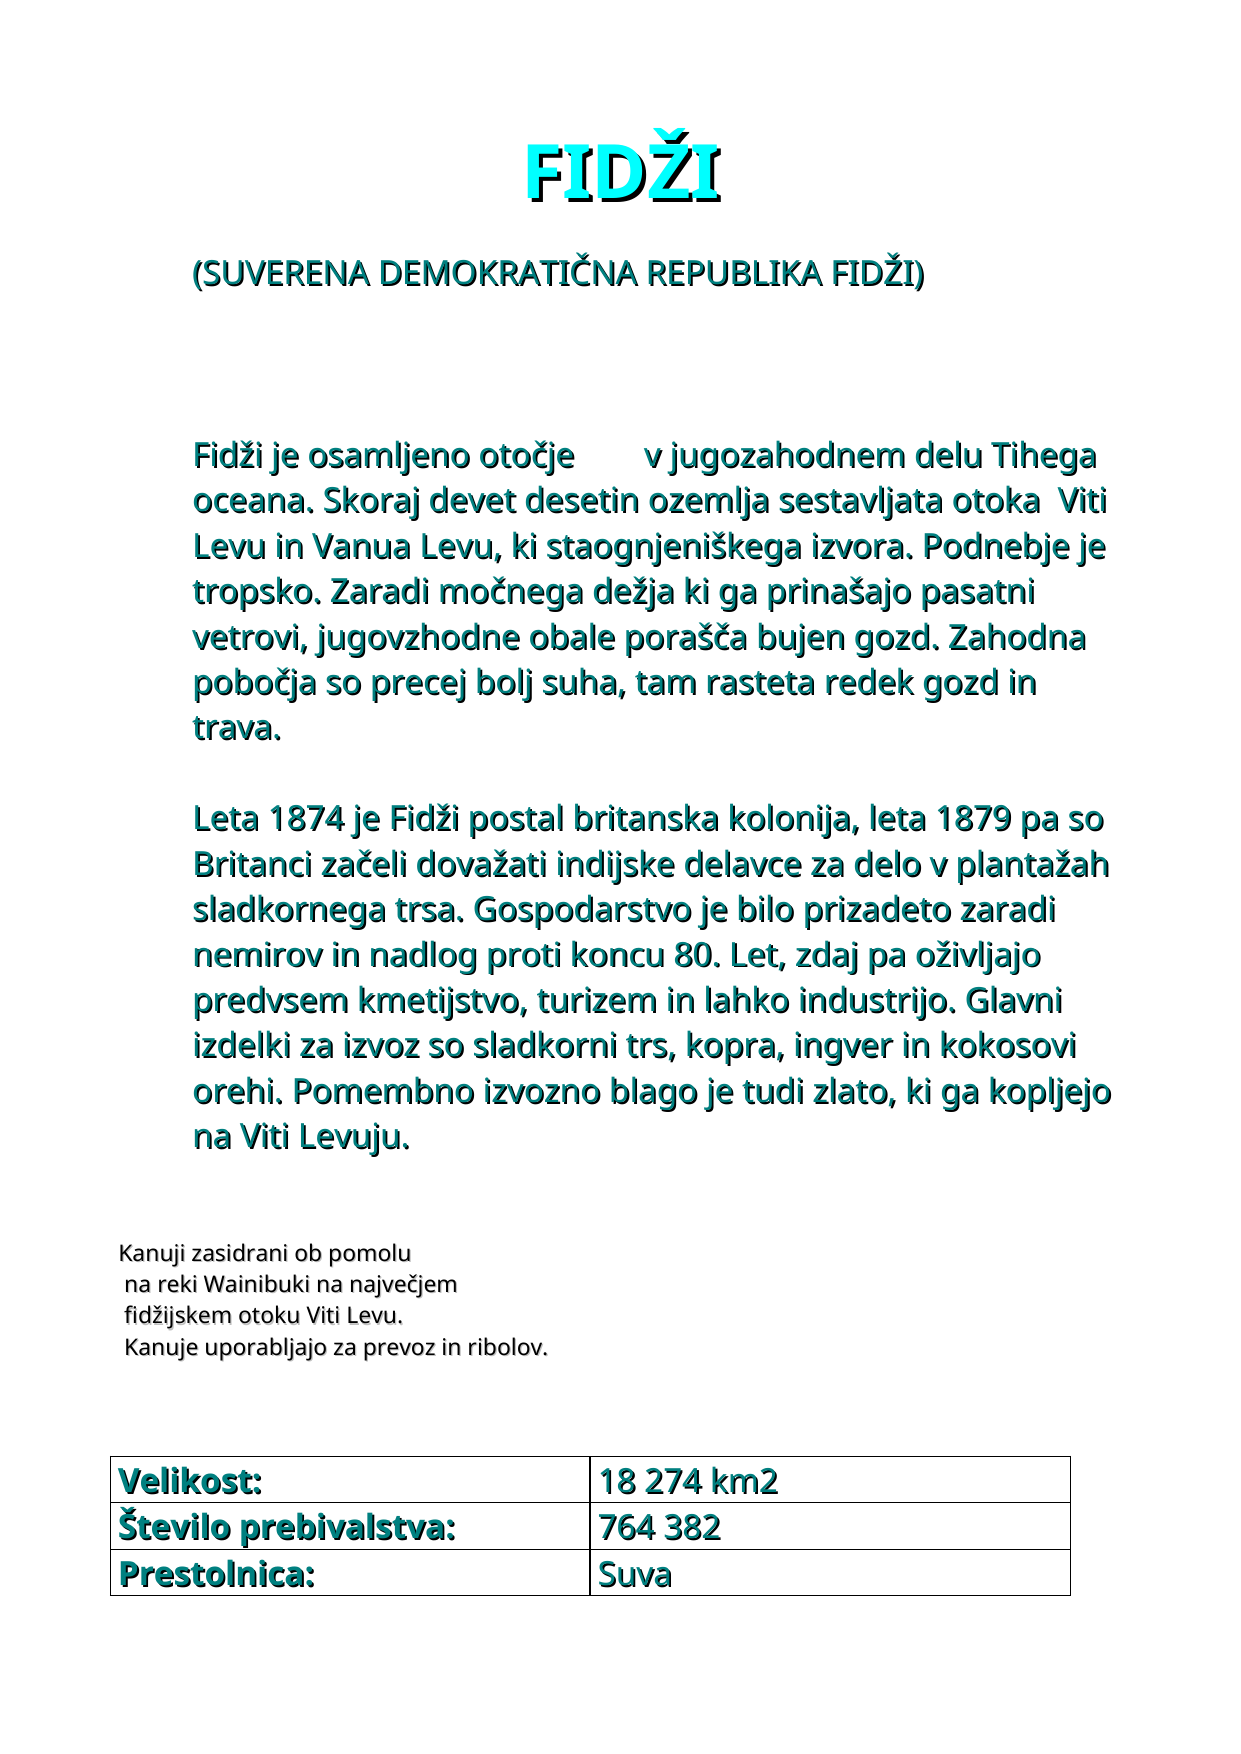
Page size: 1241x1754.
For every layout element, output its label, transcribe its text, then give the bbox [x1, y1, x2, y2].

subtitle FIDŽI [118, 118, 1122, 220]
text Fidži je osamljeno otočje v jugozahodnem delu Tihega oceana. Skoraj devet desetin ozemlja sestavljata otoka Viti Levu in Vanua Levu, ki staognjeniškega izvora. Podnebje je tropsko. Zaradi močnega dežja ki ga prinašajo pasatni vetrovi, jugovzhodne obale porašča bujen gozd. Zahodna pobočja so precej bolj suha, tam rasteta redek gozd in trava. [192, 431, 1122, 749]
table_cell Število prebivalstva: [111, 1503, 589, 1548]
table_cell Suva [591, 1550, 1070, 1595]
table_cell Prestolnica: [111, 1550, 589, 1595]
text Kanuje uporabljajo za prevoz in ribolov. [118, 1331, 1122, 1362]
table_header 18 274 km2 [591, 1457, 1070, 1502]
table_cell 764 382 [591, 1503, 1070, 1548]
text fidžijskem otoku Viti Levu. [118, 1299, 1122, 1331]
text na reki Wainibuki na največjem [118, 1268, 1122, 1299]
text (SUVERENA DEMOKRATIČNA REPUBLIKA FIDŽI) [192, 220, 1122, 294]
table_header Velikost: [111, 1457, 589, 1502]
text Leta 1874 je Fidži postal britanska kolonija, leta 1879 pa so Britanci začeli dovažati indijske delavce za delo v plantažah sladkornega trsa. Gospodarstvo je bilo prizadeto zaradi nemirov in nadlog proti koncu 80. Let, zdaj pa oživljajo predvsem kmetijstvo, turizem in lahko industrijo. Glavni izdelki za izvoz so sladkorni trs, kopra, ingver in kokosovi orehi. Pomembno izvozno blago je tudi zlato, ki ga kopljejo na Viti Levuju. [192, 794, 1122, 1157]
subtitle Kanuji zasidrani ob pomolu [118, 1237, 1122, 1268]
